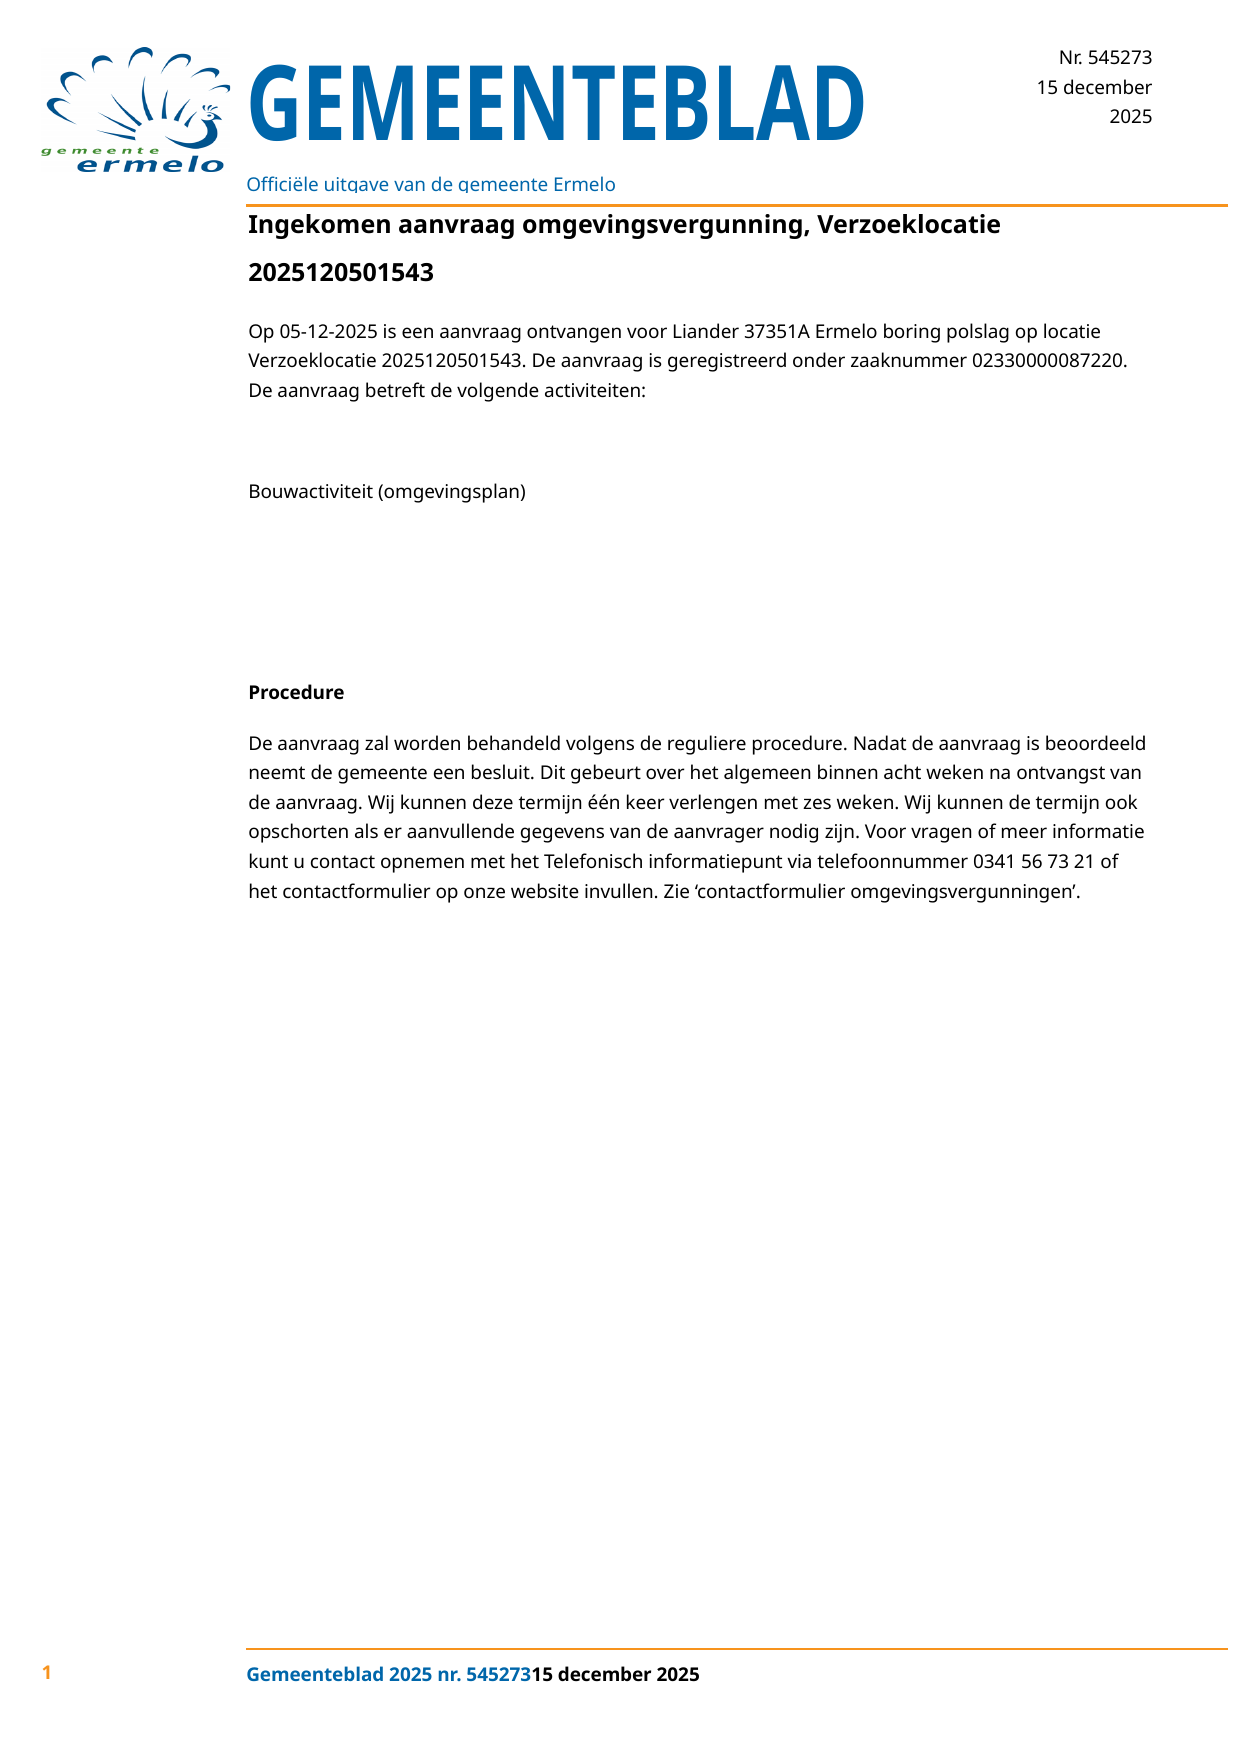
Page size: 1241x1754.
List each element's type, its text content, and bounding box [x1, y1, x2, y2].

picture [41, 47, 231, 172]
text De aanvraag zal worden behandeld volgens de reguliere procedure. Nadat de aanvraag is beoordeeld neemt de gemeente een besluit. Dit gebeurt over het algemeen binnen acht weken na ontvangst van de aanvraag. Wij kunnen deze termijn één keer verlengen met zes weken. Wij kunnen de termijn ook opschorten als er aanvullende gegevens van de aanvrager nodig zijn. Voor vragen of meer informatie kunt u contact opnemen met het Telefonisch informatiepunt via telefoonnummer 0341 56 73 21 of het contactformulier op onze website invullen. Zie ‘contactformulier omgevingsvergunningen’. [248, 730, 1152, 904]
text Procedure [248, 679, 1152, 705]
text Op 05-12-2025 is een aanvraag ontvangen voor Liander 37351A Ermelo boring polslag op locatie Verzoeklocatie 2025120501543. De aanvraag is geregistreerd onder zaaknummer 02330000087220. De aanvraag betreft de volgende activiteiten: [248, 318, 1152, 403]
text Ingekomen aanvraag omgevingsvergunning, Verzoeklocatie 2025120501543 [248, 207, 1152, 288]
text Bouwactiviteit (omgevingsplan) [248, 478, 1152, 504]
